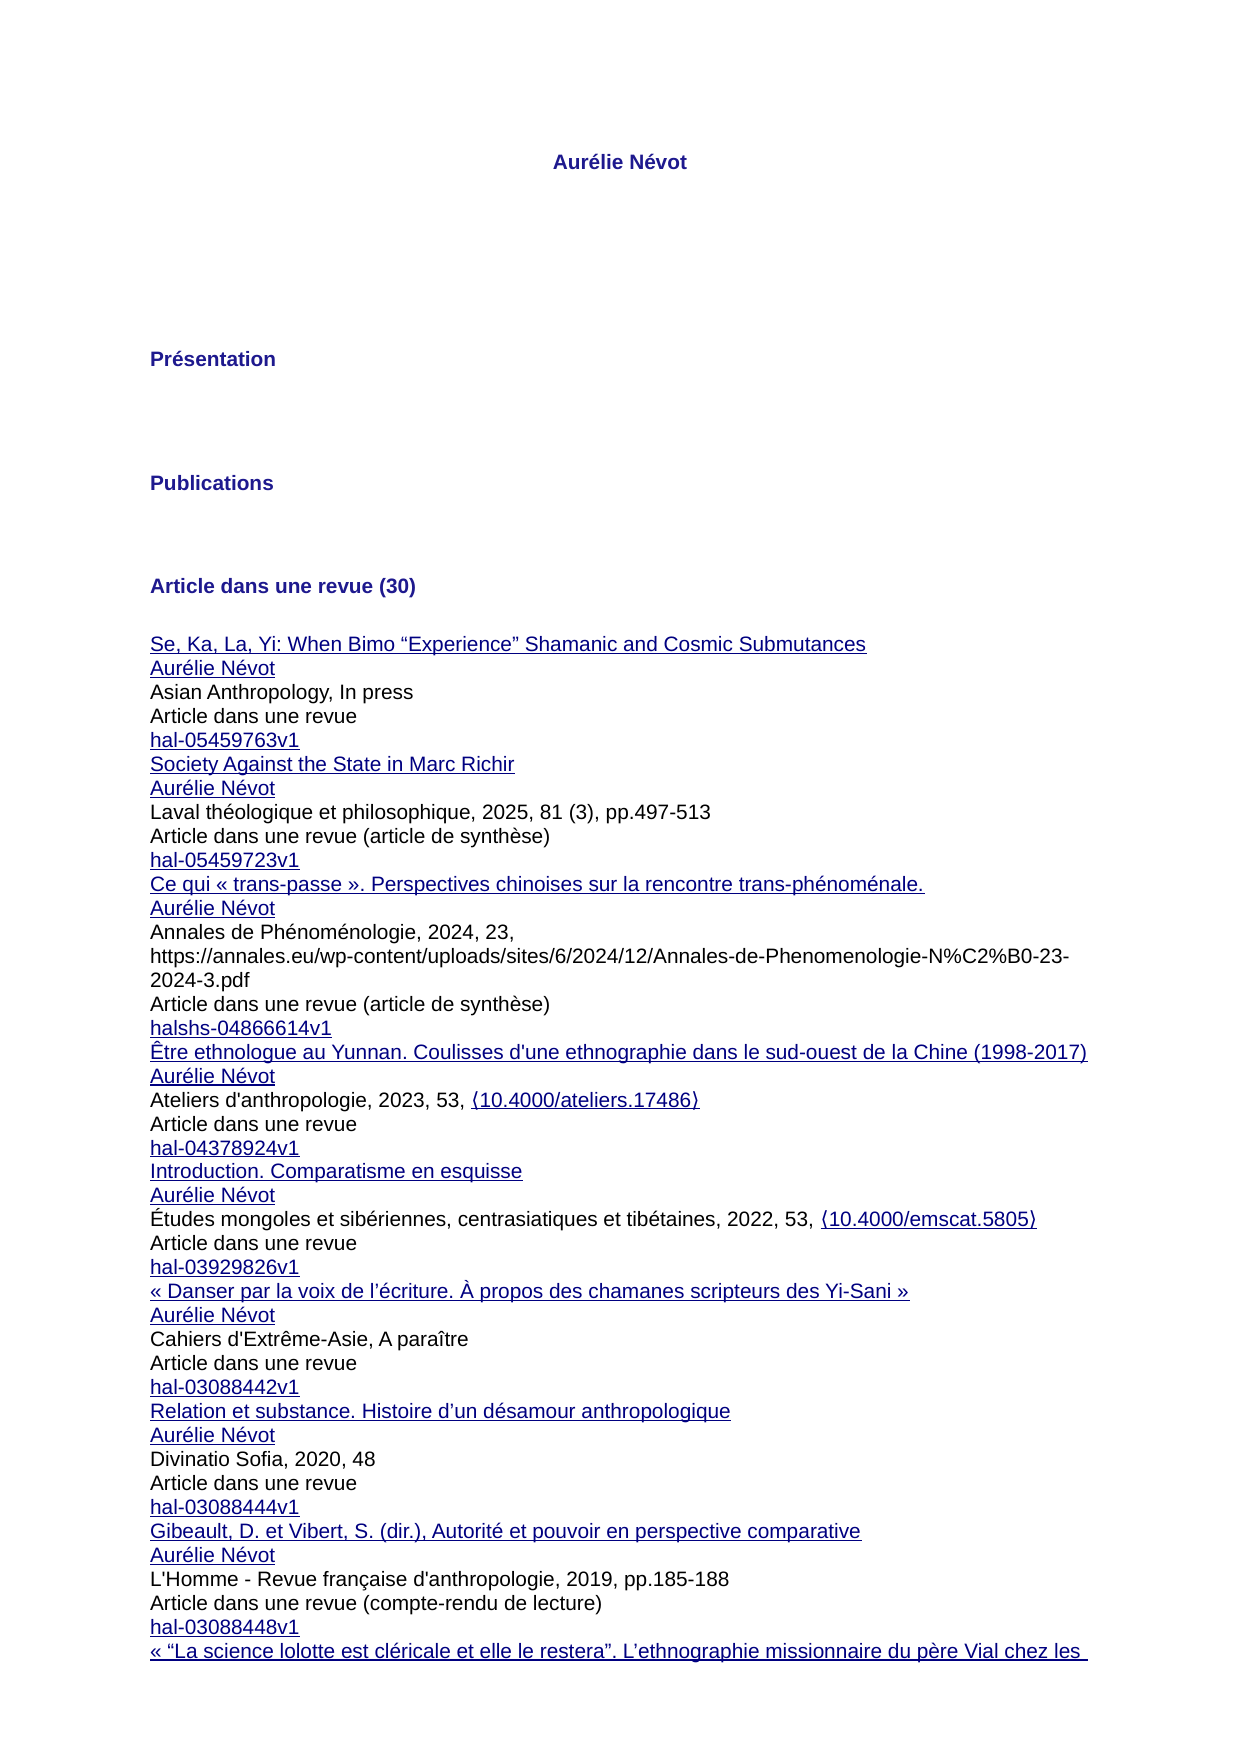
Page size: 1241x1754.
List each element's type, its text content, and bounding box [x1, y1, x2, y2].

table_cell Gibeault, D. et Vibert, S. (dir.), Autorité et pouvoir en perspective comparative Aurélie Névot L'Homme - Revue française d'anthropologie, 2019, pp.185-188 Article dans une revue (compte-rendu de lecture) hal-03088448v1 [150, 1519, 1090, 1638]
table_cell Relation et substance. Histoire d’un désamour anthropologique Aurélie Névot Divinatio Sofia, 2020, 48 Article dans une revue hal-03088444v1 [150, 1399, 1090, 1519]
subtitle Article dans une revue (30) [150, 574, 1090, 598]
table_header Se, Ka, La, Yi: When Bimo “Experience” Shamanic and Cosmic Submutances Aurélie Névot Asian Anthropology, In press Article dans une revue hal-05459763v1 [150, 632, 1090, 752]
table_cell Ce qui « trans-passe ». Perspectives chinoises sur la rencontre trans-phénoménale. Aurélie Névot Annales de Phénoménologie, 2024, 23, https://annales.eu/wp-content/uploads/sites/6/2024/12/Annales-de-Phenomenologie-N%C2%B0-23-2024-3.pdf Article dans une revue (article de synthèse) halshs-04866614v1 [150, 872, 1090, 1039]
table_cell Society Against the State in Marc Richir Aurélie Névot Laval théologique et philosophique, 2025, 81 (3), pp.497-513 Article dans une revue (article de synthèse) hal-05459723v1 [150, 752, 1090, 872]
table_cell « “La science lolotte est cléricale et elle le restera”. L’ethnographie missionnaire du père Vial chez les [150, 1639, 1090, 1662]
table_cell Être ethnologue au Yunnan. Coulisses d'une ethnographie dans le sud-ouest de la Chine (1998-2017) Aurélie Névot Ateliers d'anthropologie, 2023, 53, ⟨10.4000/ateliers.17486⟩ Article dans une revue hal-04378924v1 [150, 1040, 1090, 1159]
table_cell « Danser par la voix de l’écriture. À propos des chamanes scripteurs des Yi-Sani » Aurélie Névot Cahiers d'Extrême-Asie, A paraître Article dans une revue hal-03088442v1 [150, 1279, 1090, 1399]
subtitle Publications [150, 471, 1090, 495]
table_cell Introduction. Comparatisme en esquisse Aurélie Névot Études mongoles et sibériennes, centrasiatiques et tibétaines, 2022, 53, ⟨10.4000/emscat.5805⟩ Article dans une revue hal-03929826v1 [150, 1159, 1090, 1279]
subtitle Présentation [150, 347, 1090, 371]
subtitle Aurélie Névot [150, 150, 1090, 174]
